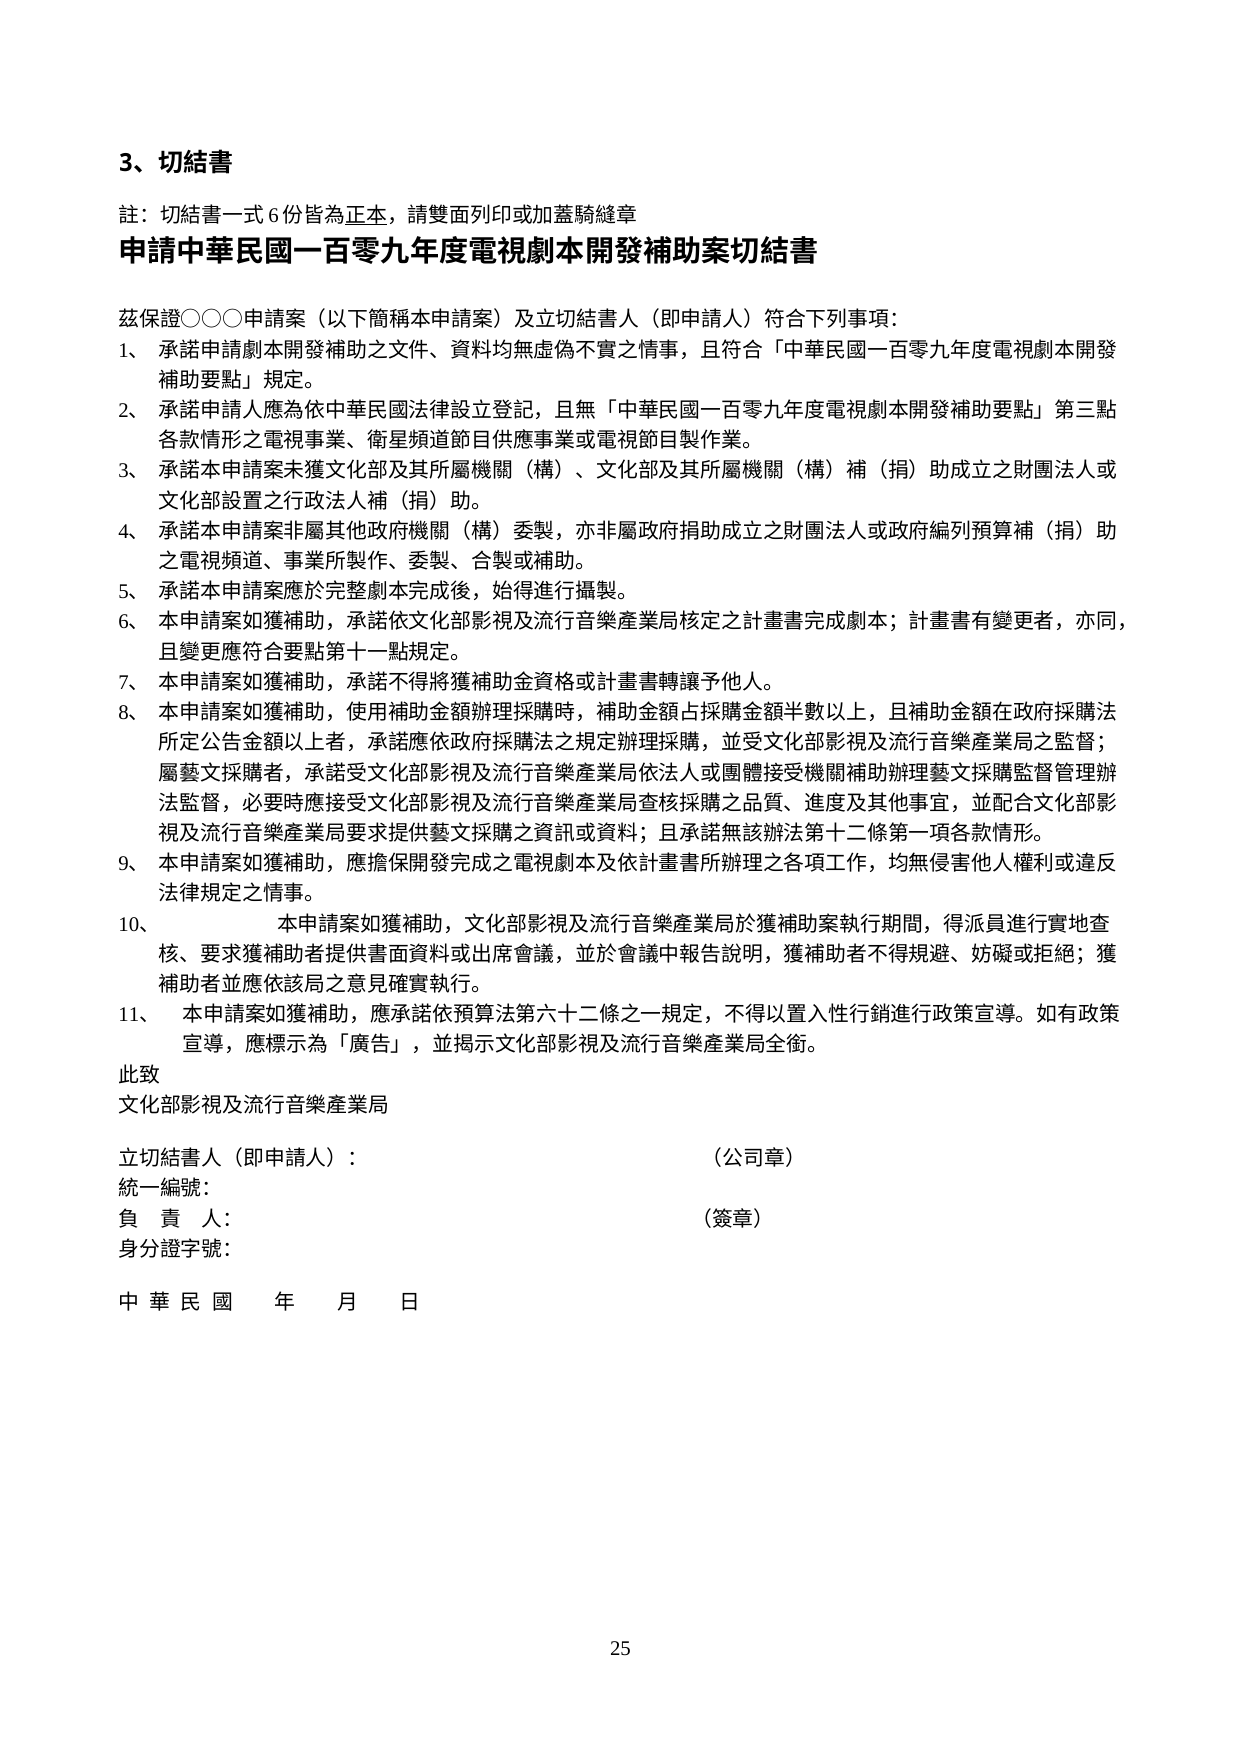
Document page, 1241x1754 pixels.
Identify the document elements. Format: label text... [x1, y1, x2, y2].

list 承諾申請劇本開發補助之文件、資料均無虛偽不實之情事，且符合「中華民國一百零九年度電視劇本開發補助要點」規定。 [118, 333, 1122, 393]
text 文化部影視及流行音樂產業局 [118, 1088, 1122, 1118]
list 承諾本申請案應於完整劇本完成後，始得進行攝製。 [118, 574, 1122, 605]
text 茲保證○○○申請案（以下簡稱本申請案）及立切結書人（即申請人）符合下列事項： [118, 303, 1122, 333]
list 本申請案如獲補助，使用補助金額辦理採購時，補助金額占採購金額半數以上，且補助金額在政府採購法所定公告金額以上者，承諾應依政府採購法之規定辦理採購，並受文化部影視及流行音樂產業局之監督；屬藝文採購者，承諾受文化部影視及流行音樂產業局依法人或團體接受機關補助辦理藝文採購監督管理辦法監督，必要時應接受文化部影視及流行音樂產業局查核採購之品質、進度及其他事宜，並配合文化部影視及流行音樂產業局要求提供藝文採購之資訊或資料；且承諾無該辦法第十二條第一項各款情形。 [118, 695, 1122, 846]
list 承諾申請人應為依中華民國法律設立登記，且無「中華民國一百零九年度電視劇本開發補助要點」第三點各款情形之電視事業、衛星頻道節目供應事業或電視節目製作業。 [118, 393, 1122, 454]
text 註：切結書一式6份皆為正本，請雙面列印或加蓋騎縫章 [118, 198, 1122, 228]
subtitle 切結書 [118, 143, 1122, 179]
list 本申請案如獲補助，應承諾依預算法第六十二條之一規定，不得以置入性行銷進行政策宣導。如有政策宣導，應標示為「廣告」，並揭示文化部影視及流行音樂產業局全銜。 [118, 997, 1122, 1058]
text 統一編號： [118, 1172, 1122, 1202]
list 本申請案如獲補助，應擔保開發完成之電視劇本及依計畫書所辦理之各項工作，均無侵害他人權利或違反法律規定之情事。 [118, 846, 1122, 907]
text 申請中華民國一百零九年度電視劇本開發補助案切結書 [118, 228, 1122, 270]
text 立切結書人（即申請人）： （公司章） [118, 1141, 1122, 1172]
text 中 華 民 國 年 月 日 [118, 1285, 1122, 1316]
list 本申請案如獲補助，文化部影視及流行音樂產業局於獲補助案執行期間，得派員進行實地查核、要求獲補助者提供書面資料或出席會議，並於會議中報告說明，獲補助者不得規避、妨礙或拒絕；獲補助者並應依該局之意見確實執行。 [118, 907, 1122, 997]
text 身分證字號： [118, 1232, 1122, 1262]
text 負 責 人： （簽章） [118, 1202, 1122, 1232]
text 此致 [118, 1058, 1122, 1088]
list 本申請案如獲補助，承諾不得將獲補助金資格或計畫書轉讓予他人。 [118, 665, 1122, 695]
list 承諾本申請案非屬其他政府機關（構）委製，亦非屬政府捐助成立之財團法人或政府編列預算補（捐）助之電視頻道、事業所製作、委製、合製或補助。 [118, 514, 1122, 574]
list 承諾本申請案未獲文化部及其所屬機關（構）、文化部及其所屬機關（構）補（捐）助成立之財團法人或文化部設置之行政法人補（捐）助。 [118, 454, 1122, 514]
list 本申請案如獲補助，承諾依文化部影視及流行音樂產業局核定之計畫書完成劇本；計畫書有變更者，亦同，且變更應符合要點第十一點規定。 [118, 605, 1122, 665]
